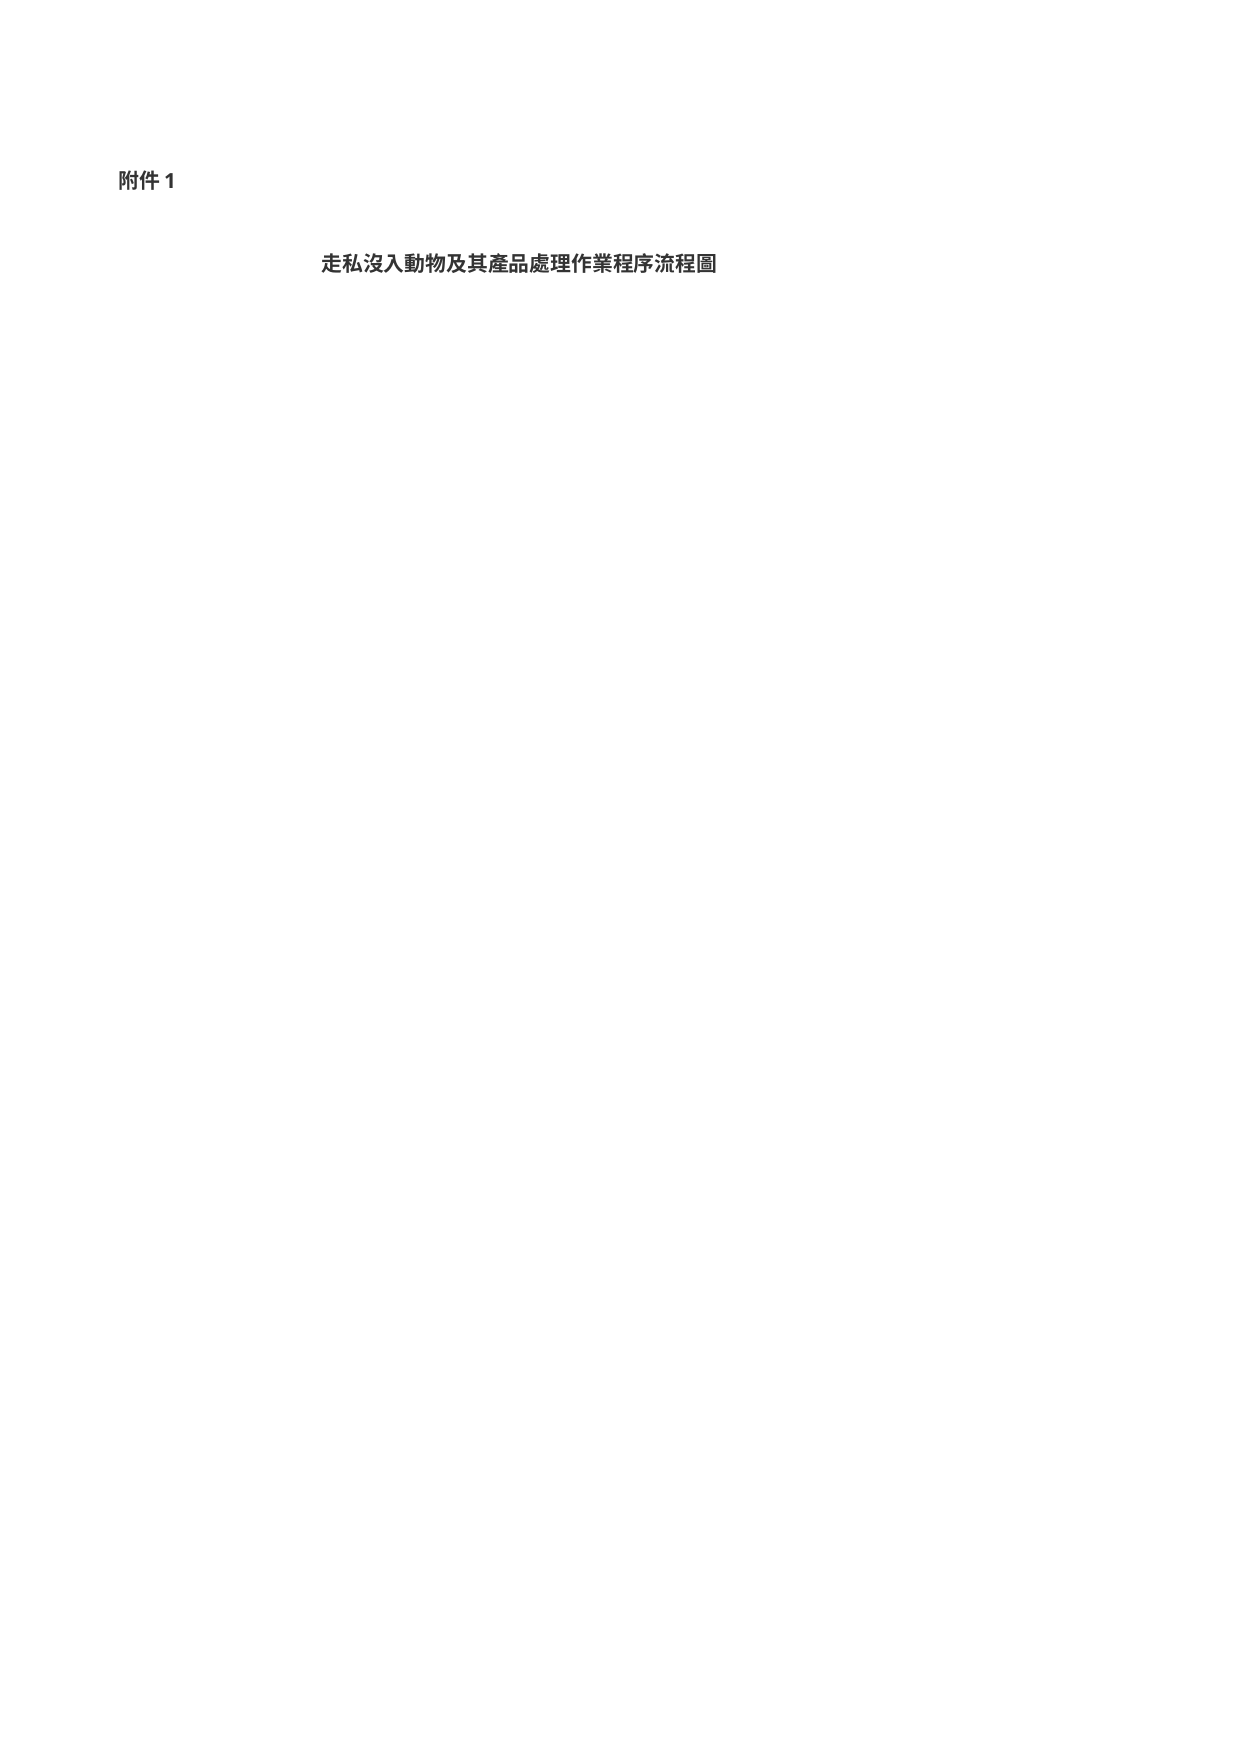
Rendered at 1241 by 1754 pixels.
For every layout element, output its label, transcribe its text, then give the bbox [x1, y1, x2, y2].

text 附件1 [118, 137, 1122, 200]
text 走私沒入動物及其產品處理作業程序流程圖 [118, 221, 1122, 283]
